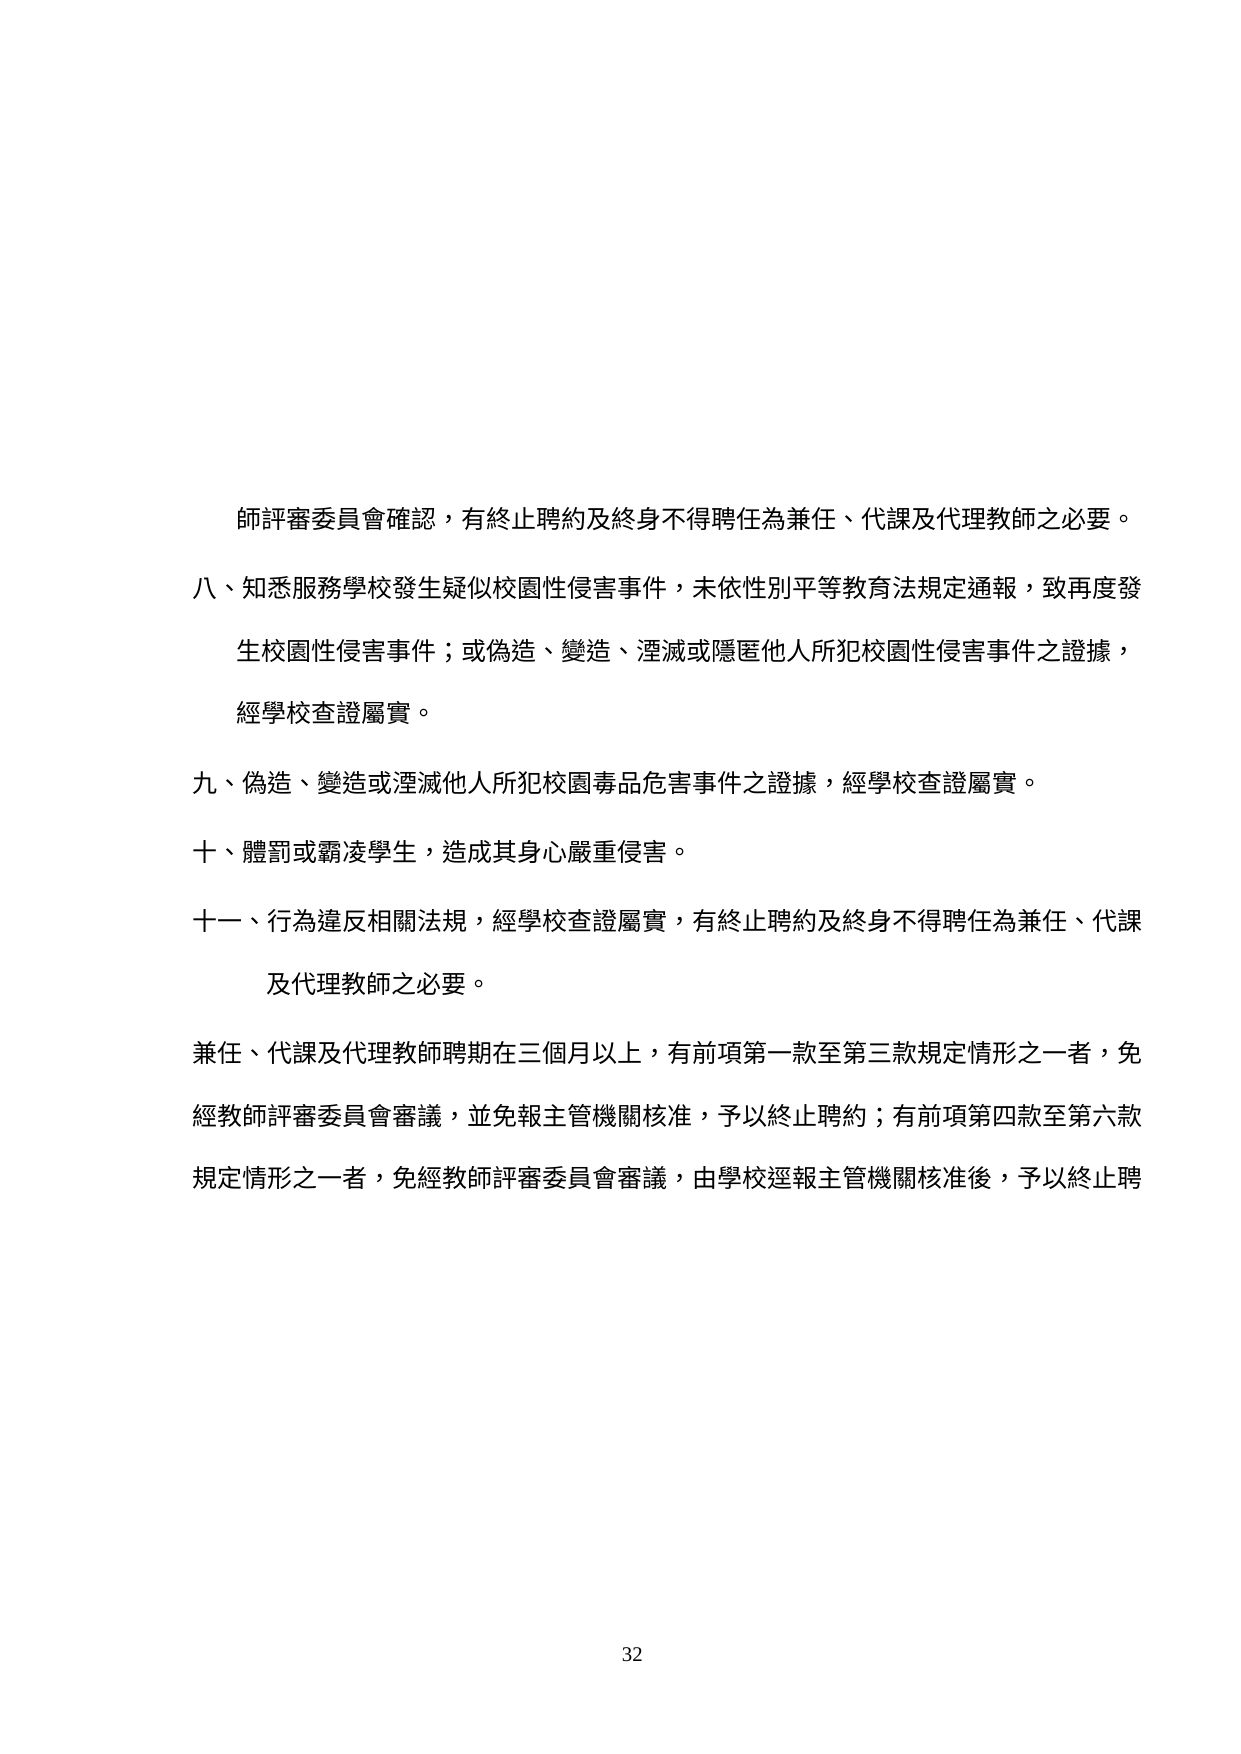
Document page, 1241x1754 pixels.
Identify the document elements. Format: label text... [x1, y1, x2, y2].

text 兼任、代課及代理教師聘期在三個月以上，有前項第一款至第三款規定情形之一者，免經教師評審委員會審議，並免報主管機關核准，予以終止聘約；有前項第四款至第六款規定情形之一者，免經教師評審委員會審議，由學校逕報主管機關核准後，予以終止聘 [192, 1010, 1146, 1198]
text 十一、行為違反相關法規，經學校查證屬實，有終止聘約及終身不得聘任為兼任、代課及代理教師之必要。 [192, 878, 1146, 1003]
text 九、偽造、變造或湮滅他人所犯校園毒品危害事件之證據，經學校查證屬實。 [192, 739, 1146, 802]
text 八、知悉服務學校發生疑似校園性侵害事件，未依性別平等教育法規定通報，致再度發生校園性侵害事件；或偽造、變造、湮滅或隱匿他人所犯校園性侵害事件之證據，經學校查證屬實。 [192, 545, 1146, 733]
text 師評審委員會確認，有終止聘約及終身不得聘任為兼任、代課及代理教師之必要。 [192, 476, 1146, 538]
text 十、體罰或霸凌學生，造成其身心嚴重侵害。 [192, 809, 1146, 871]
